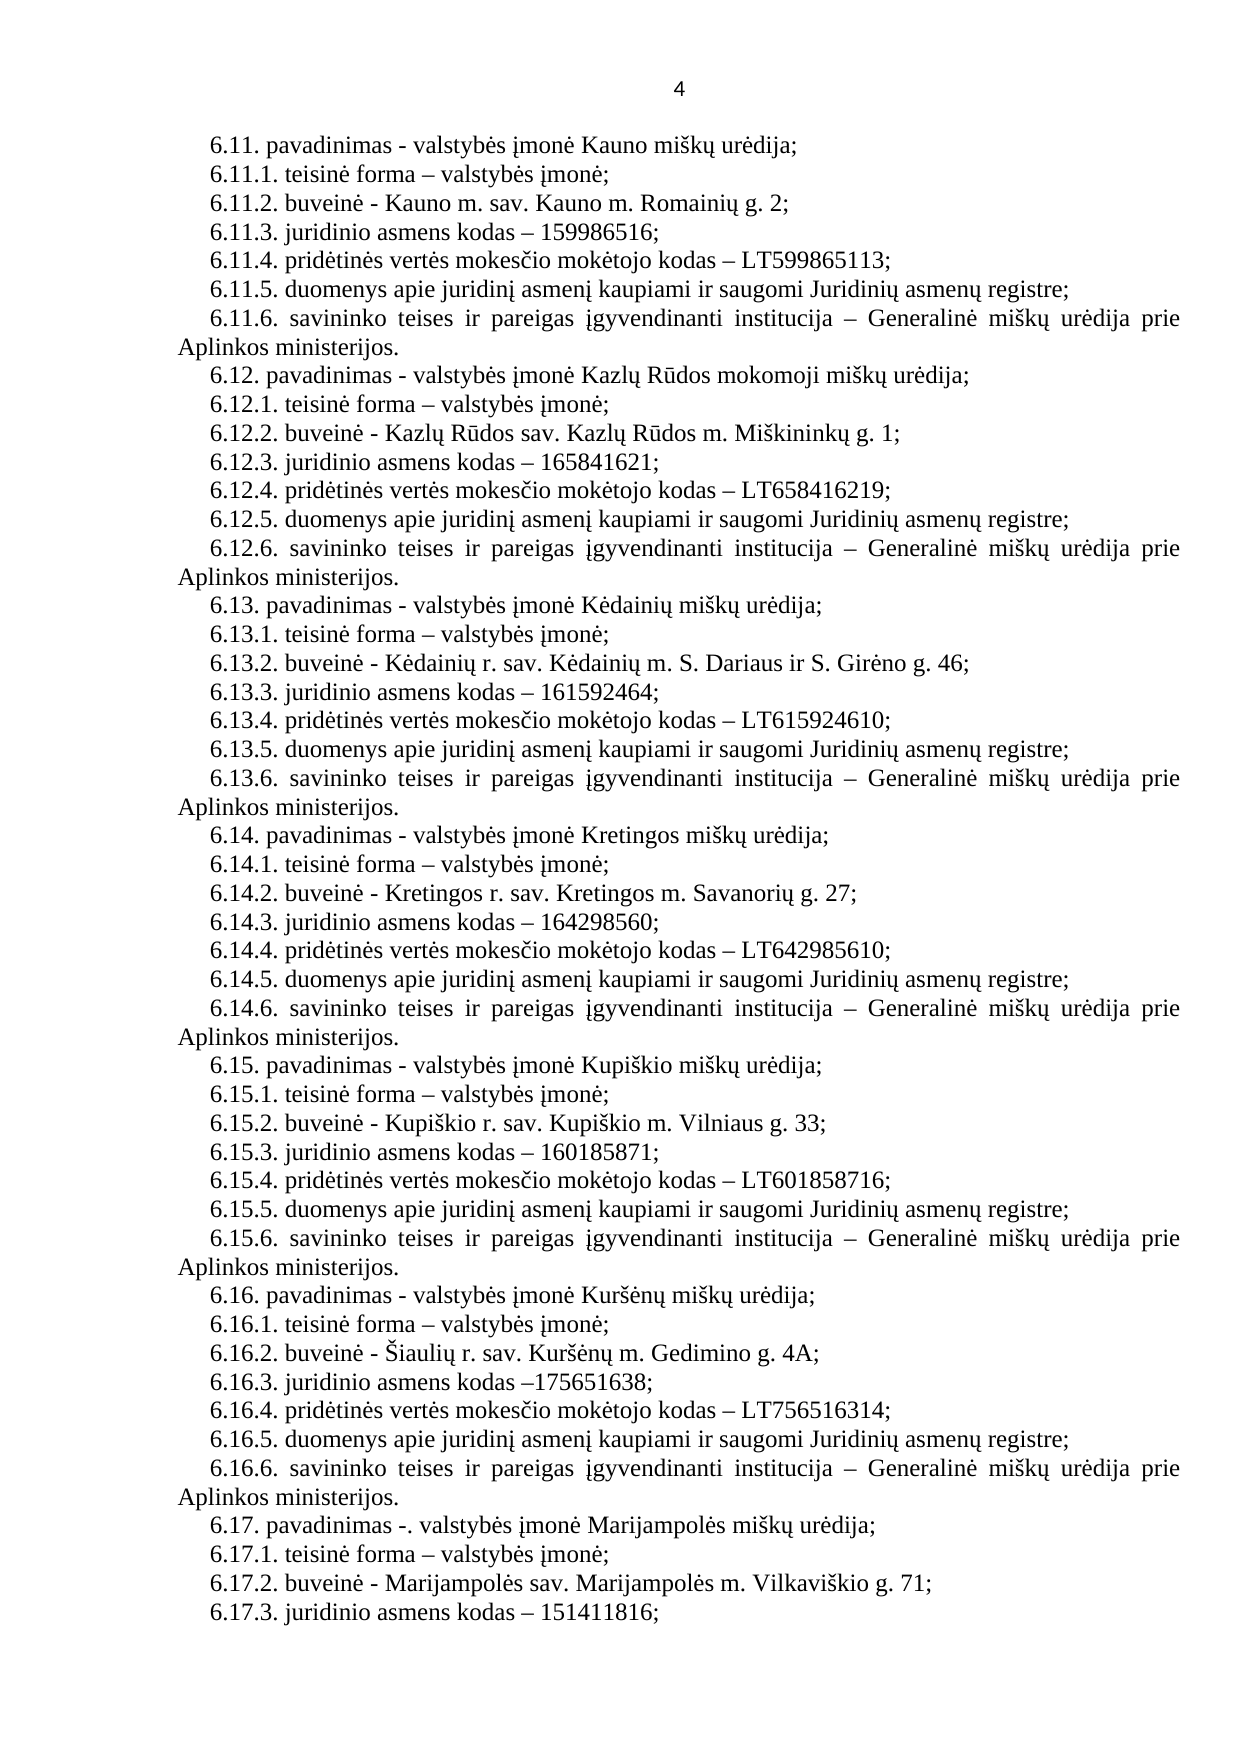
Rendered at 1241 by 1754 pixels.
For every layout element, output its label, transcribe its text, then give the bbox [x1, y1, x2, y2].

text 6.11.1. teisinė forma – valstybės įmonė; [177, 159, 1181, 188]
text 6.11. pavadinimas - valstybės įmonė Kauno miškų urėdija; [177, 131, 1181, 159]
text 6.16.5. duomenys apie juridinį asmenį kaupiami ir saugomi Juridinių asmenų registre; [177, 1424, 1181, 1453]
text 6.14.5. duomenys apie juridinį asmenį kaupiami ir saugomi Juridinių asmenų registre; [177, 964, 1181, 993]
text 6.12.3. juridinio asmens kodas – 165841621; [177, 447, 1181, 476]
text 6.17. pavadinimas -. valstybės įmonė Marijampolės miškų urėdija; [177, 1511, 1181, 1539]
text 6.13.1. teisinė forma – valstybės įmonė; [177, 619, 1181, 648]
text 6.12.1. teisinė forma – valstybės įmonė; [177, 389, 1181, 418]
text 6.15.4. pridėtinės vertės mokesčio mokėtojo kodas – LT601858716; [177, 1166, 1181, 1194]
text 6.15.6. savininko teises ir pareigas įgyvendinanti institucija – Generalinė miškų urėdija prie Aplinkos ministerijos. [177, 1223, 1181, 1281]
text 6.11.3. juridinio asmens kodas – 159986516; [177, 217, 1181, 246]
text 6.11.6. savininko teises ir pareigas įgyvendinanti institucija – Generalinė miškų urėdija prie Aplinkos ministerijos. [177, 303, 1181, 361]
text 6.13.4. pridėtinės vertės mokesčio mokėtojo kodas – LT615924610; [177, 706, 1181, 734]
text 6.17.3. juridinio asmens kodas – 151411816; [177, 1597, 1181, 1626]
text 6.15.5. duomenys apie juridinį asmenį kaupiami ir saugomi Juridinių asmenų registre; [177, 1194, 1181, 1223]
text 6.14.2. buveinė - Kretingos r. sav. Kretingos m. Savanorių g. 27; [177, 878, 1181, 907]
text 6.11.2. buveinė - Kauno m. sav. Kauno m. Romainių g. 2; [177, 188, 1181, 217]
text 6.13.3. juridinio asmens kodas – 161592464; [177, 677, 1181, 706]
text 6.14.3. juridinio asmens kodas – 164298560; [177, 907, 1181, 936]
text 6.14.1. teisinė forma – valstybės įmonė; [177, 849, 1181, 878]
text 6.16.4. pridėtinės vertės mokesčio mokėtojo kodas – LT756516314; [177, 1396, 1181, 1424]
text 6.15.3. juridinio asmens kodas – 160185871; [177, 1137, 1181, 1166]
text 6.12.4. pridėtinės vertės mokesčio mokėtojo kodas – LT658416219; [177, 476, 1181, 504]
text 6.12.2. buveinė - Kazlų Rūdos sav. Kazlų Rūdos m. Miškininkų g. 1; [177, 418, 1181, 447]
text 6.14.4. pridėtinės vertės mokesčio mokėtojo kodas – LT642985610; [177, 936, 1181, 964]
text 6.16.1. teisinė forma – valstybės įmonė; [177, 1309, 1181, 1338]
text 6.17.2. buveinė - Marijampolės sav. Marijampolės m. Vilkaviškio g. 71; [177, 1568, 1181, 1597]
text 6.13.5. duomenys apie juridinį asmenį kaupiami ir saugomi Juridinių asmenų registre; [177, 734, 1181, 763]
text 6.17.1. teisinė forma – valstybės įmonė; [177, 1539, 1181, 1568]
text 6.12. pavadinimas - valstybės įmonė Kazlų Rūdos mokomoji miškų urėdija; [177, 361, 1181, 389]
text 6.13.2. buveinė - Kėdainių r. sav. Kėdainių m. S. Dariaus ir S. Girėno g. 46; [177, 648, 1181, 677]
text 6.13.6. savininko teises ir pareigas įgyvendinanti institucija – Generalinė miškų urėdija prie Aplinkos ministerijos. [177, 763, 1181, 821]
text 6.12.6. savininko teises ir pareigas įgyvendinanti institucija – Generalinė miškų urėdija prie Aplinkos ministerijos. [177, 533, 1181, 591]
text 6.13. pavadinimas - valstybės įmonė Kėdainių miškų urėdija; [177, 591, 1181, 619]
text 6.12.5. duomenys apie juridinį asmenį kaupiami ir saugomi Juridinių asmenų registre; [177, 504, 1181, 533]
text 6.16.3. juridinio asmens kodas –175651638; [177, 1367, 1181, 1396]
text 6.11.5. duomenys apie juridinį asmenį kaupiami ir saugomi Juridinių asmenų registre; [177, 274, 1181, 303]
text 6.16.6. savininko teises ir pareigas įgyvendinanti institucija – Generalinė miškų urėdija prie Aplinkos ministerijos. [177, 1453, 1181, 1511]
text 6.15.1. teisinė forma – valstybės įmonė; [177, 1079, 1181, 1108]
text 6.15. pavadinimas - valstybės įmonė Kupiškio miškų urėdija; [177, 1051, 1181, 1079]
text 6.15.2. buveinė - Kupiškio r. sav. Kupiškio m. Vilniaus g. 33; [177, 1108, 1181, 1137]
text 6.11.4. pridėtinės vertės mokesčio mokėtojo kodas – LT599865113; [177, 246, 1181, 274]
text 6.14.6. savininko teises ir pareigas įgyvendinanti institucija – Generalinė miškų urėdija prie Aplinkos ministerijos. [177, 993, 1181, 1051]
text 6.16.2. buveinė - Šiaulių r. sav. Kuršėnų m. Gedimino g. 4A; [177, 1338, 1181, 1367]
text 6.14. pavadinimas - valstybės įmonė Kretingos miškų urėdija; [177, 821, 1181, 849]
text 6.16. pavadinimas - valstybės įmonė Kuršėnų miškų urėdija; [177, 1281, 1181, 1309]
